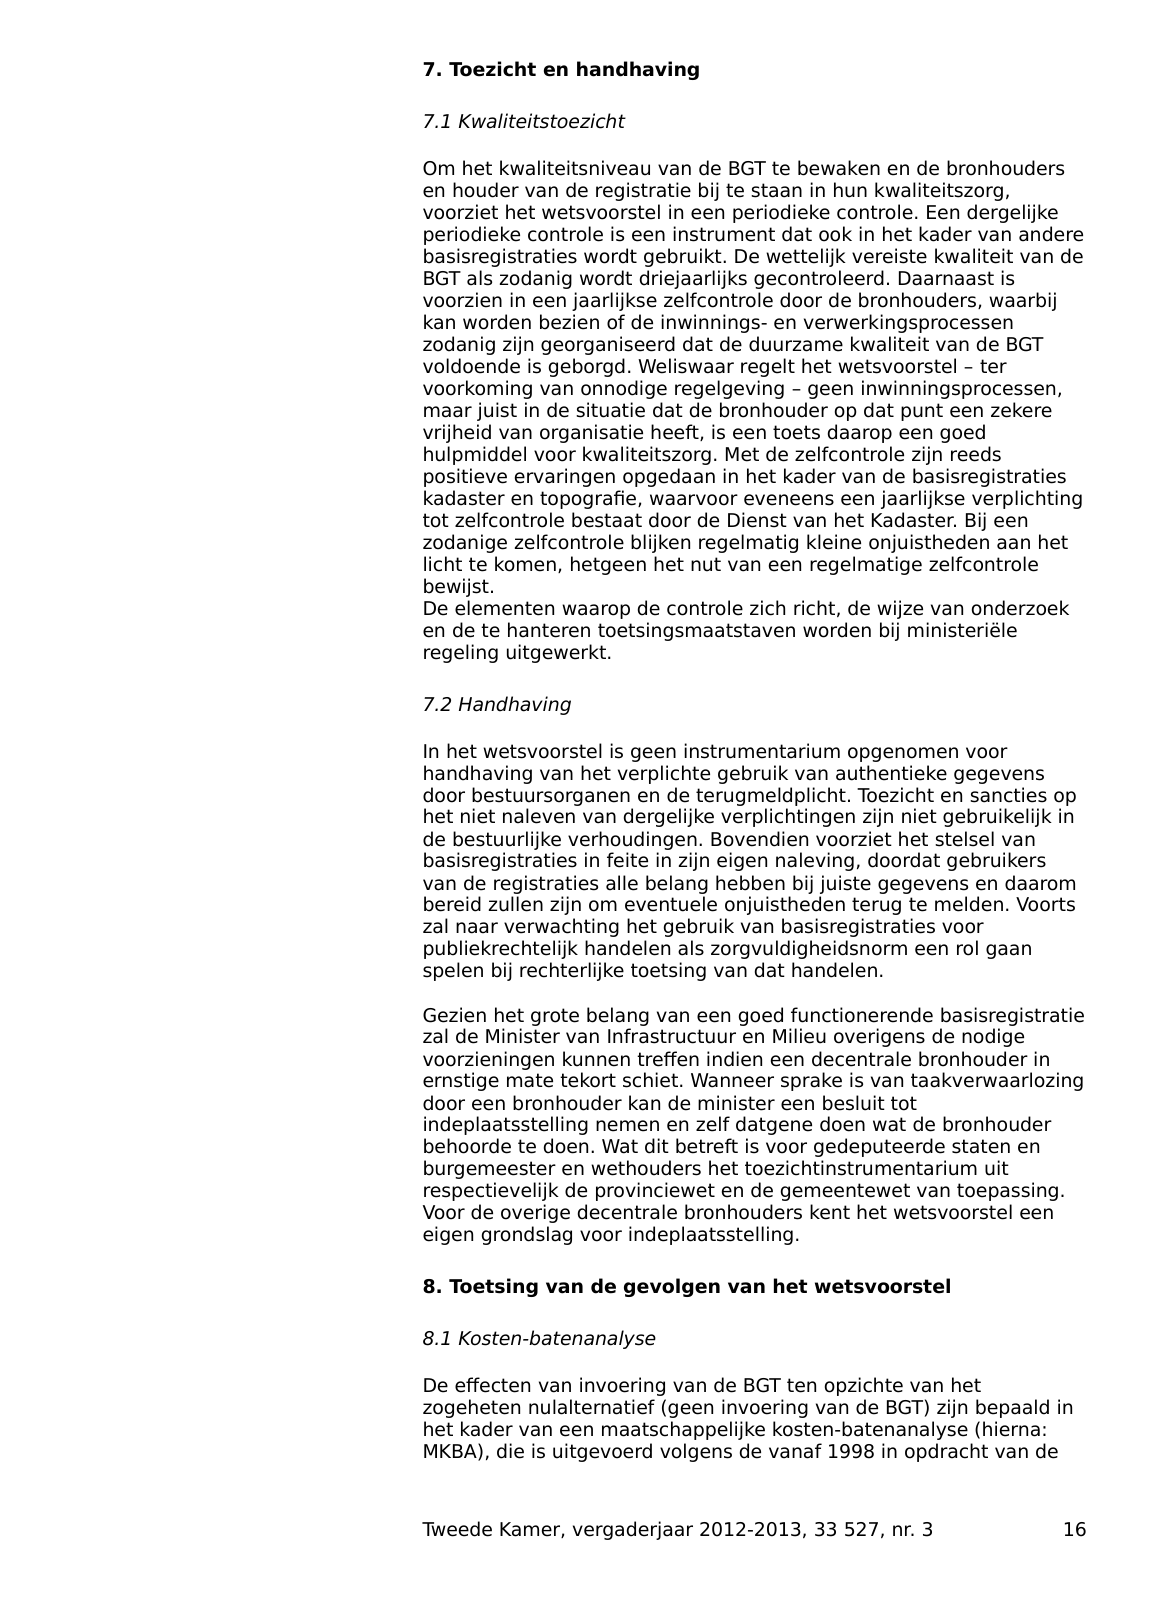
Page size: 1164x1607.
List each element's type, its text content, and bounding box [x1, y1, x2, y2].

text In het wetsvoorstel is geen instrumentarium opgenomen voor handhaving van het verplichte gebruik van authentieke gegevens door bestuursorganen en de terugmeldplicht. Toezicht en sancties op het niet naleven van dergelijke verplichtingen zijn niet gebruikelijk in de bestuurlijke verhoudingen. Bovendien voorziet het stelsel van basisregistraties in feite in zijn eigen naleving, doordat gebruikers van de registraties alle belang hebben bij juiste gegevens en daarom bereid zullen zijn om eventuele onjuistheden terug te melden. Voorts zal naar verwachting het gebruik van basisregistraties voor publiekrechtelijk handelen als zorgvuldigheidsnorm een rol gaan spelen bij rechterlijke toetsing van dat handelen. [422, 741, 1087, 982]
text Om het kwaliteitsniveau van de BGT te bewaken en de bronhouders en houder van de registratie bij te staan in hun kwaliteitszorg, voorziet het wetsvoorstel in een periodieke controle. Een dergelijke periodieke controle is een instrument dat ook in het kader van andere basisregistraties wordt gebruikt. De wettelijk vereiste kwaliteit van de BGT als zodanig wordt driejaarlijks gecontroleerd. Daarnaast is voorzien in een jaarlijkse zelfcontrole door de bronhouders, waarbij kan worden bezien of de inwinnings- en verwerkingsprocessen zodanig zijn georganiseerd dat de duurzame kwaliteit van de BGT voldoende is geborgd. Weliswaar regelt het wetsvoorstel – ter voorkoming van onnodige regelgeving – geen inwinningsprocessen, maar juist in de situatie dat de bronhouder op dat punt een zekere vrijheid van organisatie heeft, is een toets daarop een goed hulpmiddel voor kwaliteitszorg. Met de zelfcontrole zijn reeds positieve ervaringen opgedaan in het kader van de basisregistraties kadaster en topografie, waarvoor eveneens een jaarlijkse verplichting tot zelfcontrole bestaat door de Dienst van het Kadaster. Bij een zodanige zelfcontrole blijken regelmatig kleine onjuistheden aan het licht te komen, hetgeen het nut van een regelmatige zelfcontrole bewijst. [422, 158, 1087, 598]
subtitle 8. Toetsing van de gevolgen van het wetsvoorstel [422, 1276, 1087, 1298]
subtitle 7.1 Kwaliteitstoezicht [422, 111, 1087, 133]
text De effecten van invoering van de BGT ten opzichte van het zogeheten nulalternatief (geen invoering van de BGT) zijn bepaald in het kader van een maatschappelijke kosten-batenanalyse (hierna: MKBA), die is uitgevoerd volgens de vanaf 1998 in opdracht van de [422, 1375, 1087, 1463]
subtitle 8.1 Kosten-batenanalyse [422, 1328, 1087, 1350]
subtitle 7.2 Handhaving [422, 693, 1087, 716]
text Gezien het grote belang van een goed functionerende basisregistratie zal de Minister van Infrastructuur en Milieu overigens de nodige voorzieningen kunnen treffen indien een decentrale bronhouder in ernstige mate tekort schiet. Wanneer sprake is van taakverwaarlozing door een bronhouder kan de minister een besluit tot indeplaatsstelling nemen en zelf datgene doen wat de bronhouder behoorde te doen. Wat dit betreft is voor gedeputeerde staten en burgemeester en wethouders het toezichtinstrumentarium uit respectievelijk de provinciewet en de gemeentewet van toepassing. Voor de overige decentrale bronhouders kent het wetsvoorstel een eigen grondslag voor indeplaatsstelling. [422, 1004, 1087, 1246]
text De elementen waarop de controle zich richt, de wijze van onderzoek en de te hanteren toetsingsmaatstaven worden bij ministeriële regeling uitgewerkt. [422, 598, 1087, 663]
subtitle 7. Toezicht en handhaving [422, 59, 1087, 81]
